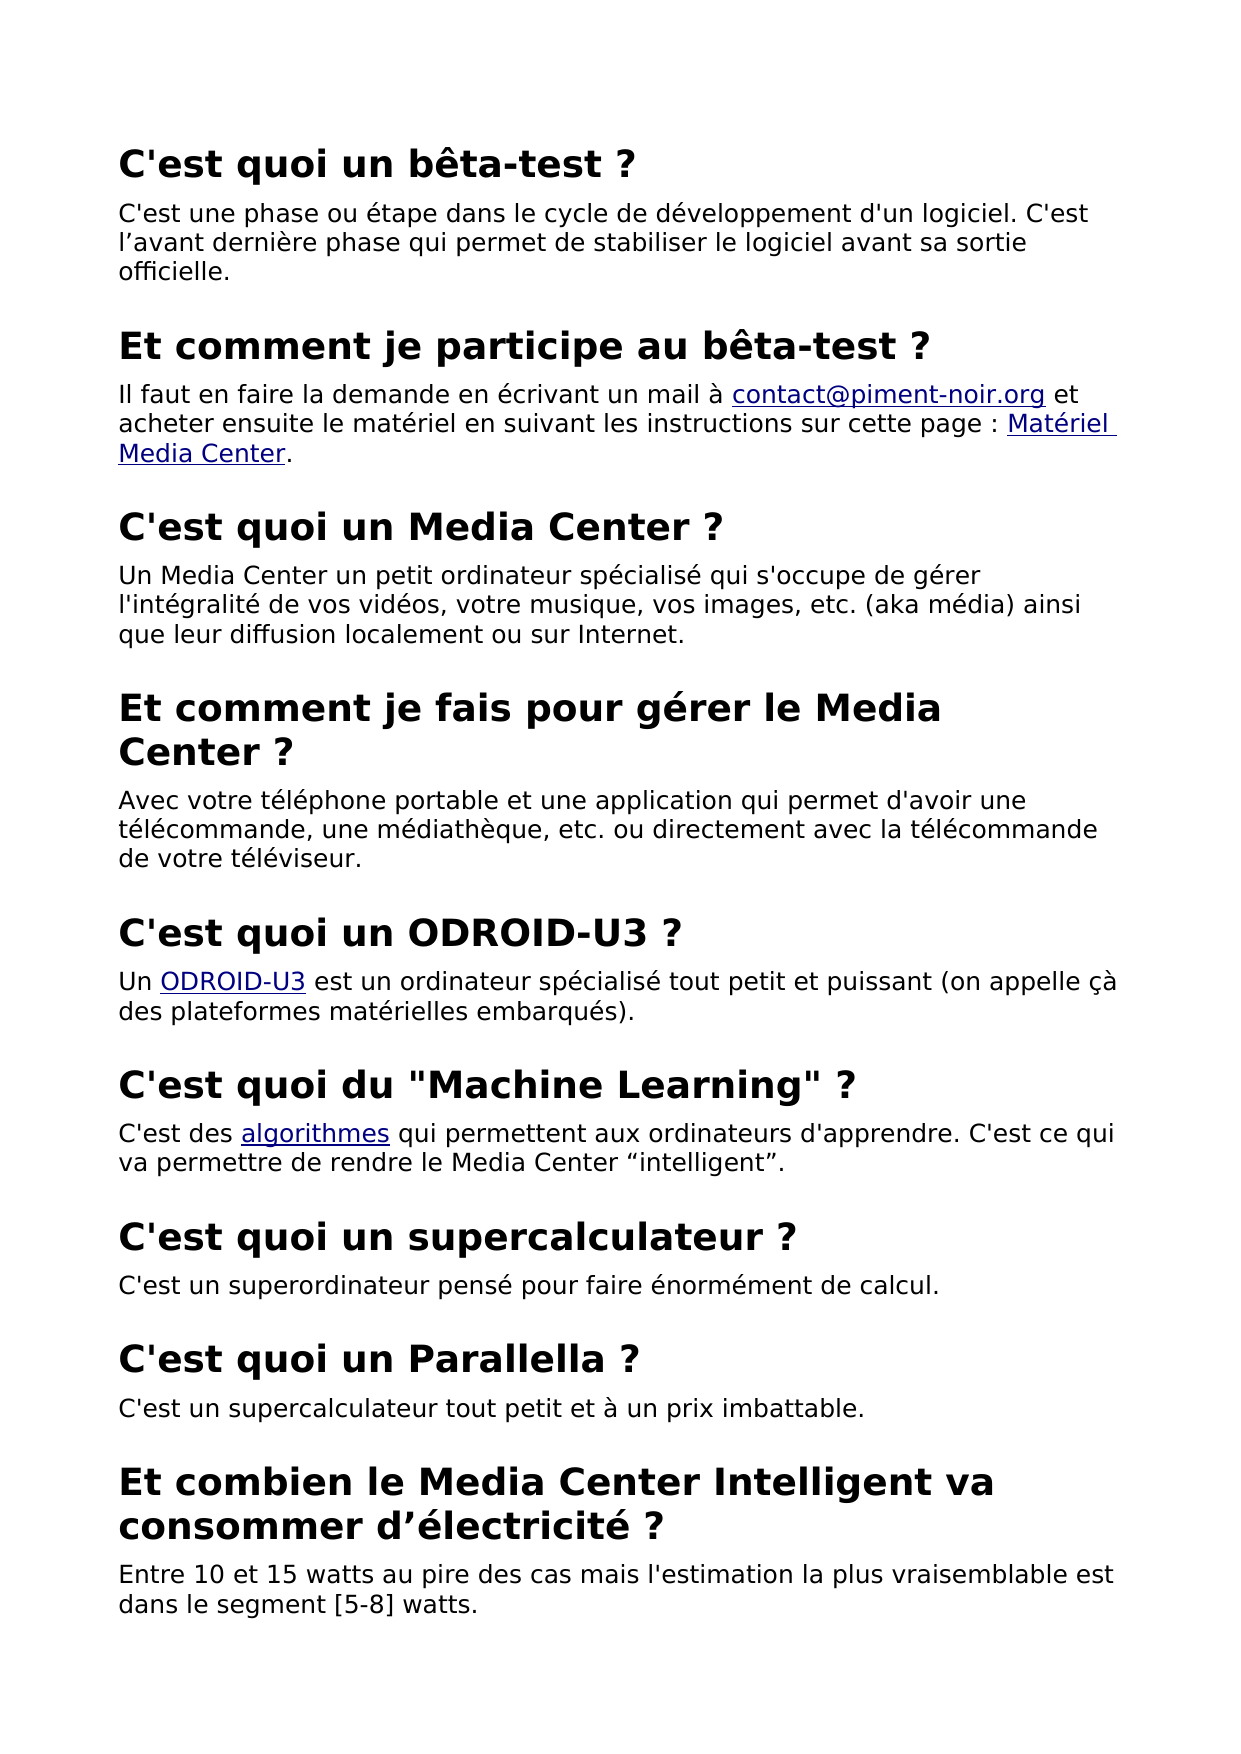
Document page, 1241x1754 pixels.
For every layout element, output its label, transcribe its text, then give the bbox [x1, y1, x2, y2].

text Avec votre téléphone portable et une application qui permet d'avoir une télécommande, une médiathèque, etc. ou directement avec la télécommande de votre téléviseur. [118, 786, 1122, 874]
text Un Media Center un petit ordinateur spécialisé qui s'occupe de gérer l'intégralité de vos vidéos, votre musique, vos images, etc. (aka média) ainsi que leur diffusion localement ou sur Internet. [118, 562, 1122, 649]
text Entre 10 et 15 watts au pire des cas mais l'estimation la plus vraisemblable est dans le segment [5-8] watts. [118, 1561, 1122, 1619]
text C'est une phase ou étape dans le cycle de développement d'un logiciel. C'est l’avant dernière phase qui permet de stabiliser le logiciel avant sa sortie officielle. [118, 199, 1122, 287]
subtitle C'est quoi un bêta-test ? [118, 143, 1122, 187]
subtitle C'est quoi un Media Center ? [118, 505, 1122, 549]
text C'est des algorithmes qui permettent aux ordinateurs d'apprendre. C'est ce qui va permettre de rendre le Media Center “intelligent”. [118, 1119, 1122, 1178]
subtitle Et comment je participe au bêta-test ? [118, 324, 1122, 368]
text Un ODROID-U3 est un ordinateur spécialisé tout petit et puissant (on appelle çà des plateformes matérielles embarqués). [118, 967, 1122, 1026]
subtitle Et comment je fais pour gérer le Media Center ? [118, 687, 1122, 774]
subtitle C'est quoi un supercalculateur ? [118, 1215, 1122, 1259]
subtitle Et combien le Media Center Intelligent va consommer d’électricité ? [118, 1461, 1122, 1548]
text C'est un superordinateur pensé pour faire énormément de calcul. [118, 1271, 1122, 1301]
text C'est un supercalculateur tout petit et à un prix imbattable. [118, 1394, 1122, 1423]
text Il faut en faire la demande en écrivant un mail à contact@piment-noir.org et acheter ensuite le matériel en suivant les instructions sur cette page : Matériel Media Center. [118, 380, 1122, 468]
subtitle C'est quoi du "Machine Learning" ? [118, 1063, 1122, 1107]
subtitle C'est quoi un ODROID-U3 ? [118, 911, 1122, 955]
subtitle C'est quoi un Parallella ? [118, 1338, 1122, 1382]
